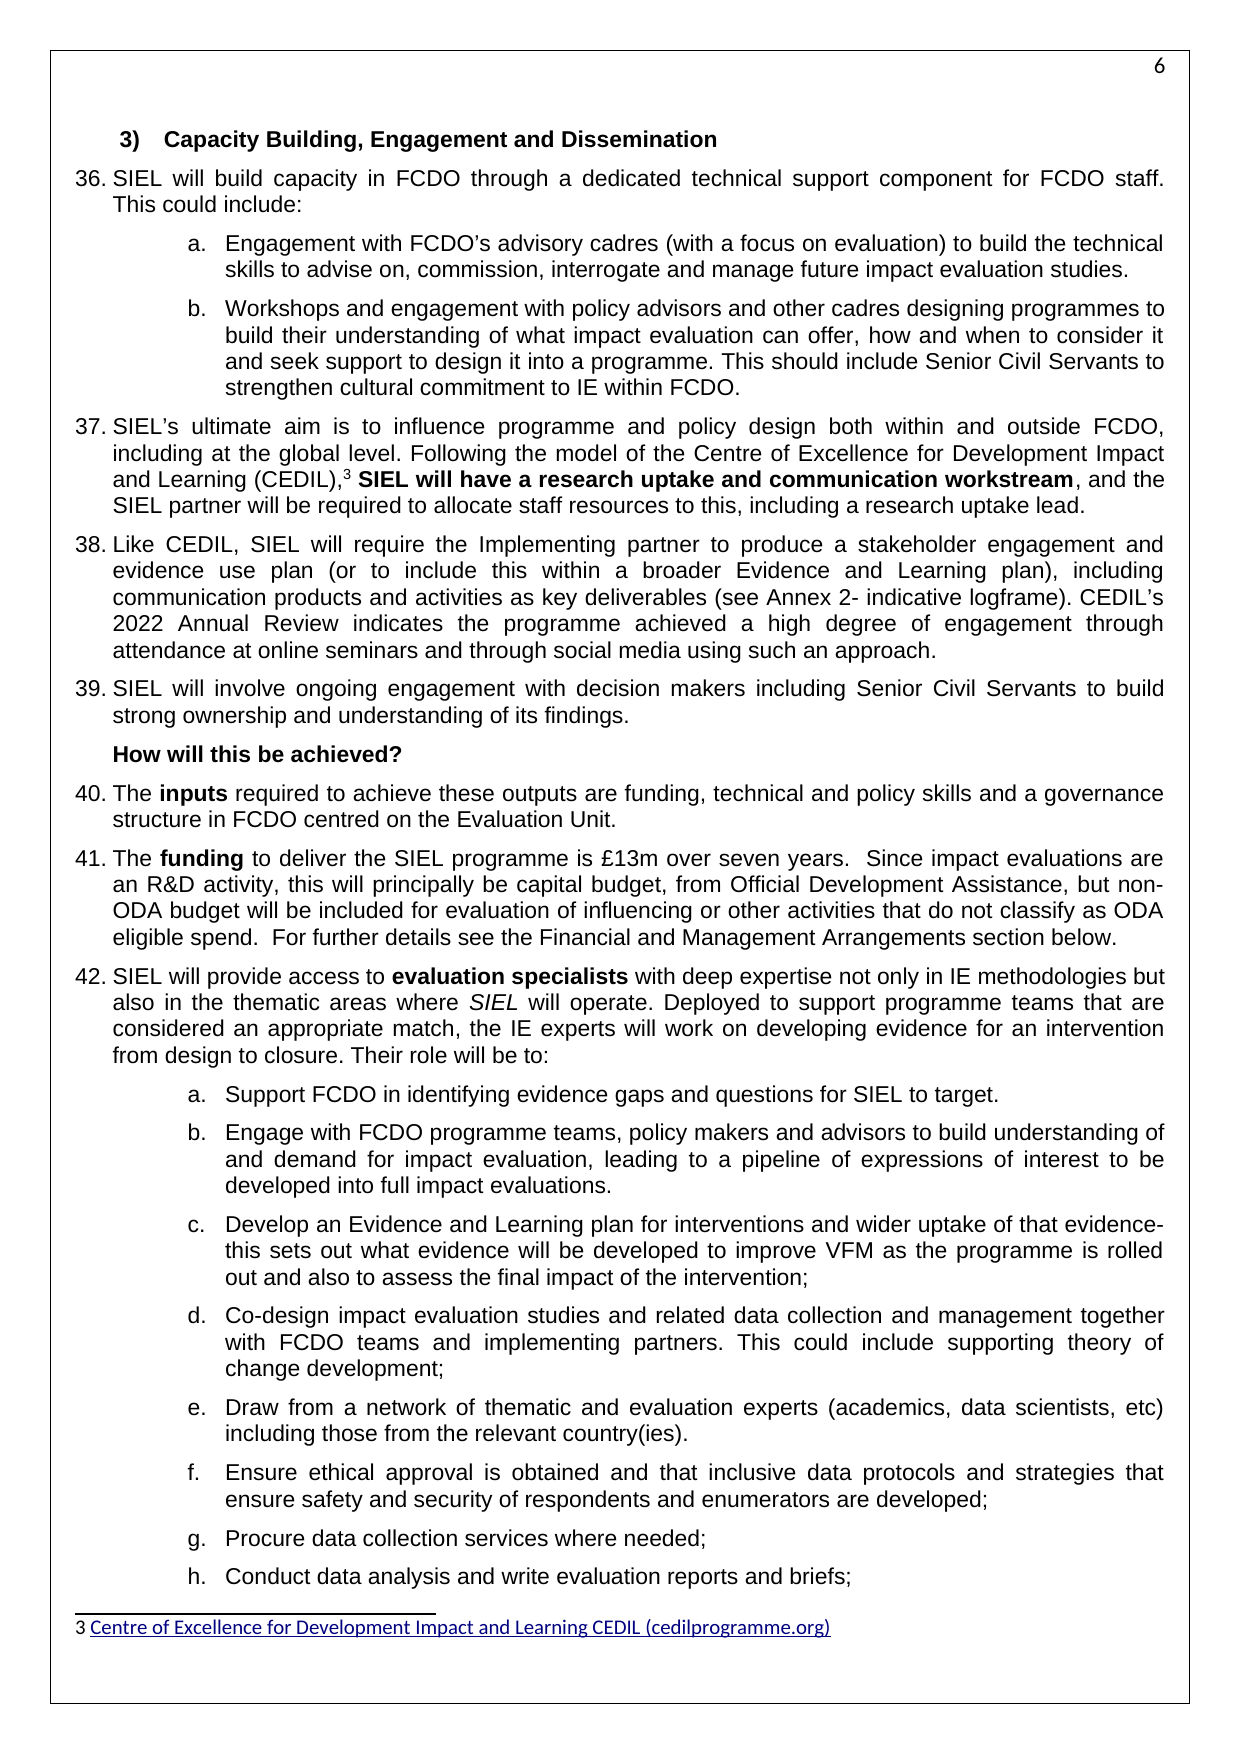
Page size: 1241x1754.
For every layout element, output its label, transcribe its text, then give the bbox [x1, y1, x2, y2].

list Centre of Excellence for Development Impact and Learning CEDIL (cedilprogramme.org) [75, 1614, 1165, 1640]
list SIEL will involve ongoing engagement with decision makers including Senior Civil Servants to build strong ownership and understanding of its findings. [75, 675, 1165, 728]
list SIEL will provide access to evaluation specialists with deep expertise not only in IE methodologies but also in the thematic areas where SIEL will operate. Deployed to support programme teams that are considered an appropriate match, the IE experts will work on developing evidence for an intervention from design to closure. Their role will be to: [75, 963, 1165, 1068]
list Workshops and engagement with policy advisors and other cadres designing programmes to build their understanding of what impact evaluation can offer, how and when to consider it and seek support to design it into a programme. This should include Senior Civil Servants to strengthen cultural commitment to IE within FCDO. [187, 295, 1165, 401]
list Develop an Evidence and Learning plan for interventions and wider uptake of that evidence- this sets out what evidence will be developed to improve VFM as the programme is rolled out and also to assess the final impact of the intervention; [187, 1211, 1165, 1290]
list Engagement with FCDO’s advisory cadres (with a focus on evaluation) to build the technical skills to advise on, commission, interrogate and manage future impact evaluation studies. [187, 230, 1165, 283]
list The inputs required to achieve these outputs are funding, technical and policy skills and a governance structure in FCDO centred on the Evaluation Unit. [75, 779, 1165, 832]
list Procure data collection services where needed; [187, 1524, 1165, 1551]
list Ensure ethical approval is obtained and that inclusive data protocols and strategies that ensure safety and security of respondents and enumerators are developed; [187, 1459, 1165, 1512]
subtitle Capacity Building, Engagement and Dissemination [119, 126, 1165, 152]
list Like CEDIL, SIEL will require the Implementing partner to produce a stakeholder engagement and evidence use plan (or to include this within a broader Evidence and Learning plan), including communication products and activities as key deliverables (see Annex 2- indicative logframe). CEDIL’s 2022 Annual Review indicates the programme achieved a high degree of engagement through attendance at online seminars and through social media using such an approach. [75, 531, 1165, 663]
list Support FCDO in identifying evidence gaps and questions for SIEL to target. [187, 1081, 1165, 1107]
list SIEL will build capacity in FCDO through a dedicated technical support component for FCDO staff. This could include: [75, 165, 1165, 218]
list The funding to deliver the SIEL programme is £13m over seven years. Since impact evaluations are an R&D activity, this will principally be capital budget, from Official Development Assistance, but non-ODA budget will be included for evaluation of influencing or other activities that do not classify as ODA eligible spend. For further details see the Financial and Management Arrangements section below. [75, 845, 1165, 950]
list Draw from a network of thematic and evaluation experts (academics, data scientists, etc) including those from the relevant country(ies). [187, 1394, 1165, 1447]
list Engage with FCDO programme teams, policy makers and advisors to build understanding of and demand for impact evaluation, leading to a pipeline of expressions of interest to be developed into full impact evaluations. [187, 1119, 1165, 1198]
list Conduct data analysis and write evaluation reports and briefs; [187, 1563, 1165, 1590]
list Co-design impact evaluation studies and related data collection and management together with FCDO teams and implementing partners. This could include supporting theory of change development; [187, 1302, 1165, 1382]
subtitle How will this be achieved? [112, 741, 1165, 767]
list SIEL’s ultimate aim is to influence programme and policy design both within and outside FCDO, including at the global level. Following the model of the Centre of Excellence for Development Impact and Learning (CEDIL), SIEL will have a research uptake and communication workstream, and the SIEL partner will be required to allocate staff resources to this, including a research uptake lead. [75, 413, 1165, 519]
